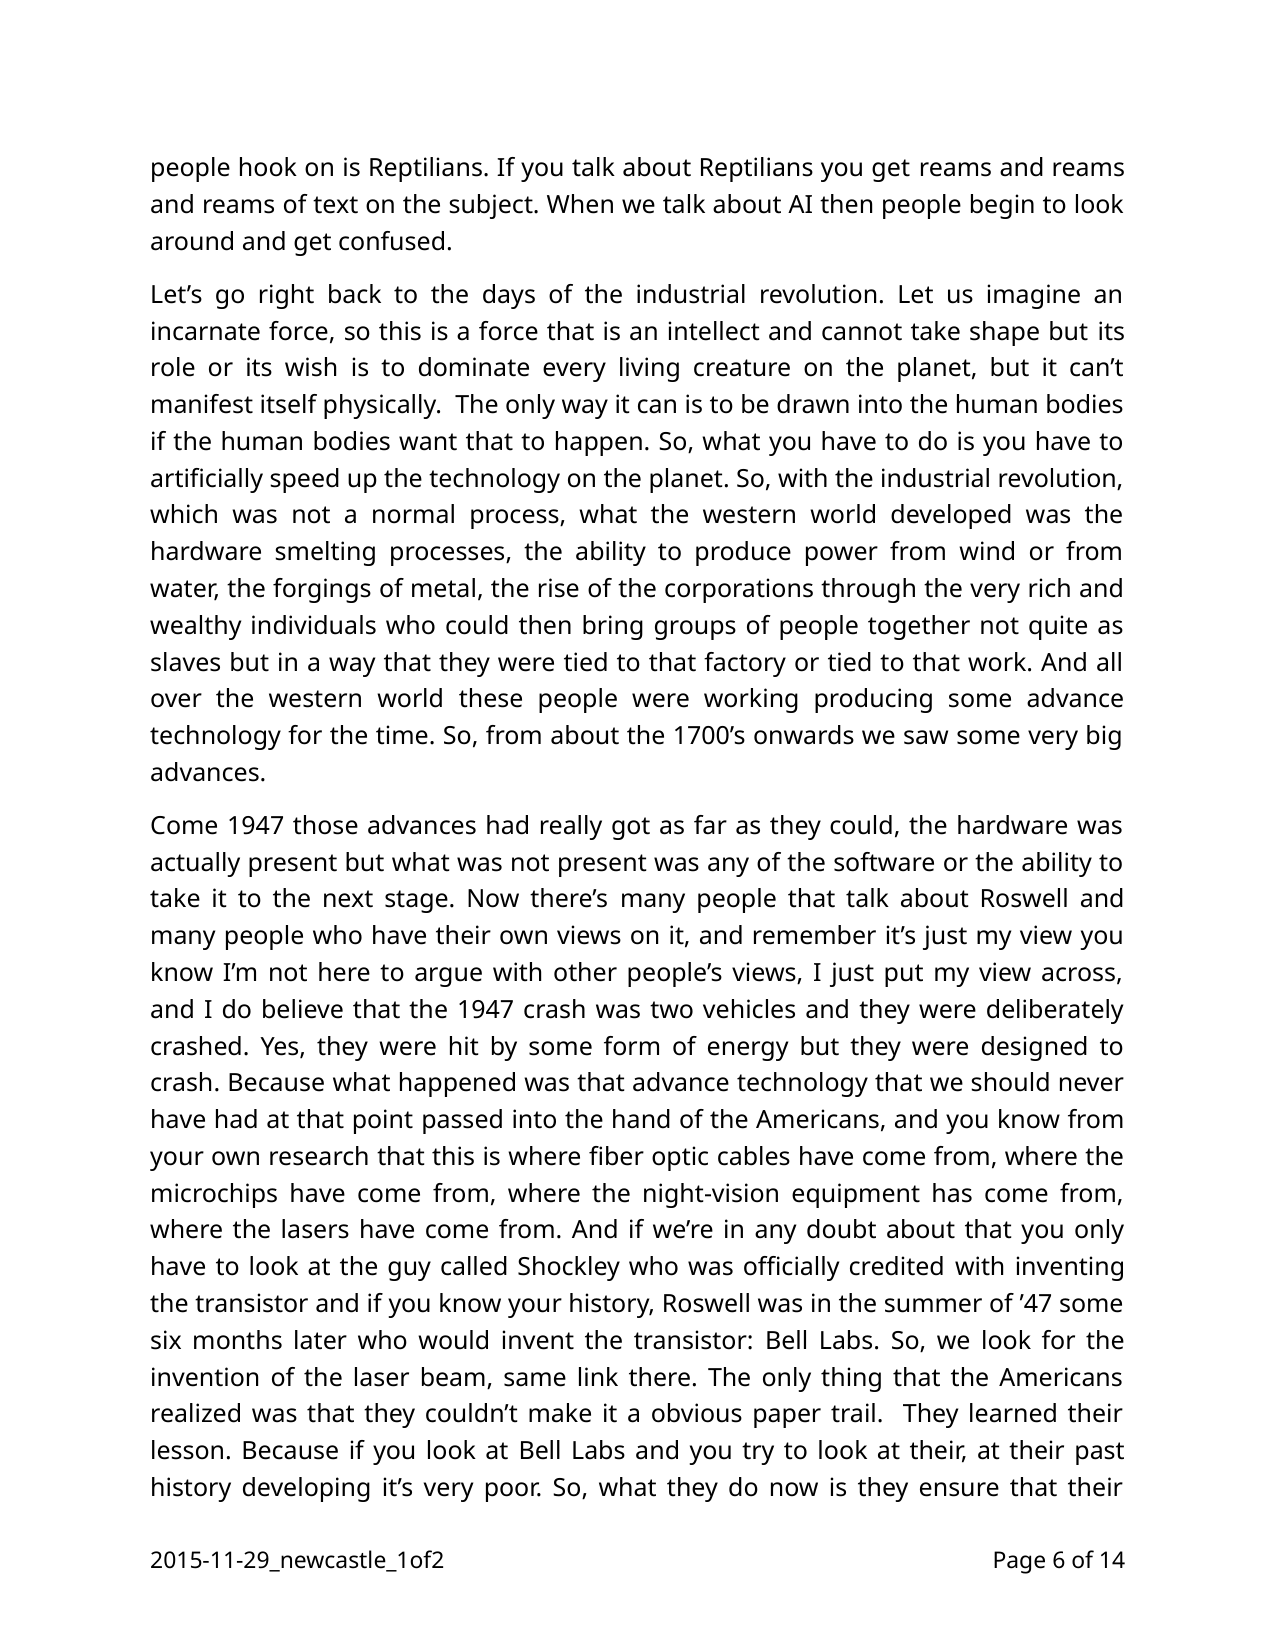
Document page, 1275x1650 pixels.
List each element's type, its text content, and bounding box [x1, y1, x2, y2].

text Come 1947 those advances had really got as far as they could, the hardware was actually present but what was not present was any of the software or the ability to take it to the next stage. Now there’s many people that talk about Roswell and many people who have their own views on it, and remember it’s just my view you know I’m not here to argue with other people’s views, I just put my view across, and I do believe that the 1947 crash was two vehicles and they were deliberately crashed. Yes, they were hit by some form of energy but they were designed to crash. Because what happened was that advance technology that we should never have had at that point passed into the hand of the Americans, and you know from your own research that this is where fiber optic cables have come from, where the microchips have come from, where the night-vision equipment has come from, where the lasers have come from. And if we’re in any doubt about that you only have to look at the guy called Shockley who was officially credited with inventing the transistor and if you know your history, Roswell was in the summer of ’47 some six months later who would invent the transistor: Bell Labs. So, we look for the invention of the laser beam, same link there. The only thing that the Americans realized was that they couldn’t make it a obvious paper trail. They learned their lesson. Because if you look at Bell Labs and you try to look at their, at their past history developing it’s very poor. So, what they do now is they ensure that their [150, 808, 1125, 1503]
text Let’s go right back to the days of the industrial revolution. Let us imagine an incarnate force, so this is a force that is an intellect and cannot take shape but its role or its wish is to dominate every living creature on the planet, but it can’t manifest itself physically. The only way it can is to be drawn into the human bodies if the human bodies want that to happen. So, what you have to do is you have to artificially speed up the technology on the planet. So, with the industrial revolution, which was not a normal process, what the western world developed was the hardware smelting processes, the ability to produce power from wind or from water, the forgings of metal, the rise of the corporations through the very rich and wealthy individuals who could then bring groups of people together not quite as slaves but in a way that they were tied to that factory or tied to that work. And all over the western world these people were working producing some advance technology for the time. So, from about the 1700’s onwards we saw some very big advances. [150, 277, 1125, 789]
text people hook on is Reptilians. If you talk about Reptilians you get reams and reams and reams of text on the subject. When we talk about AI then people begin to look around and get confused. [150, 150, 1125, 258]
